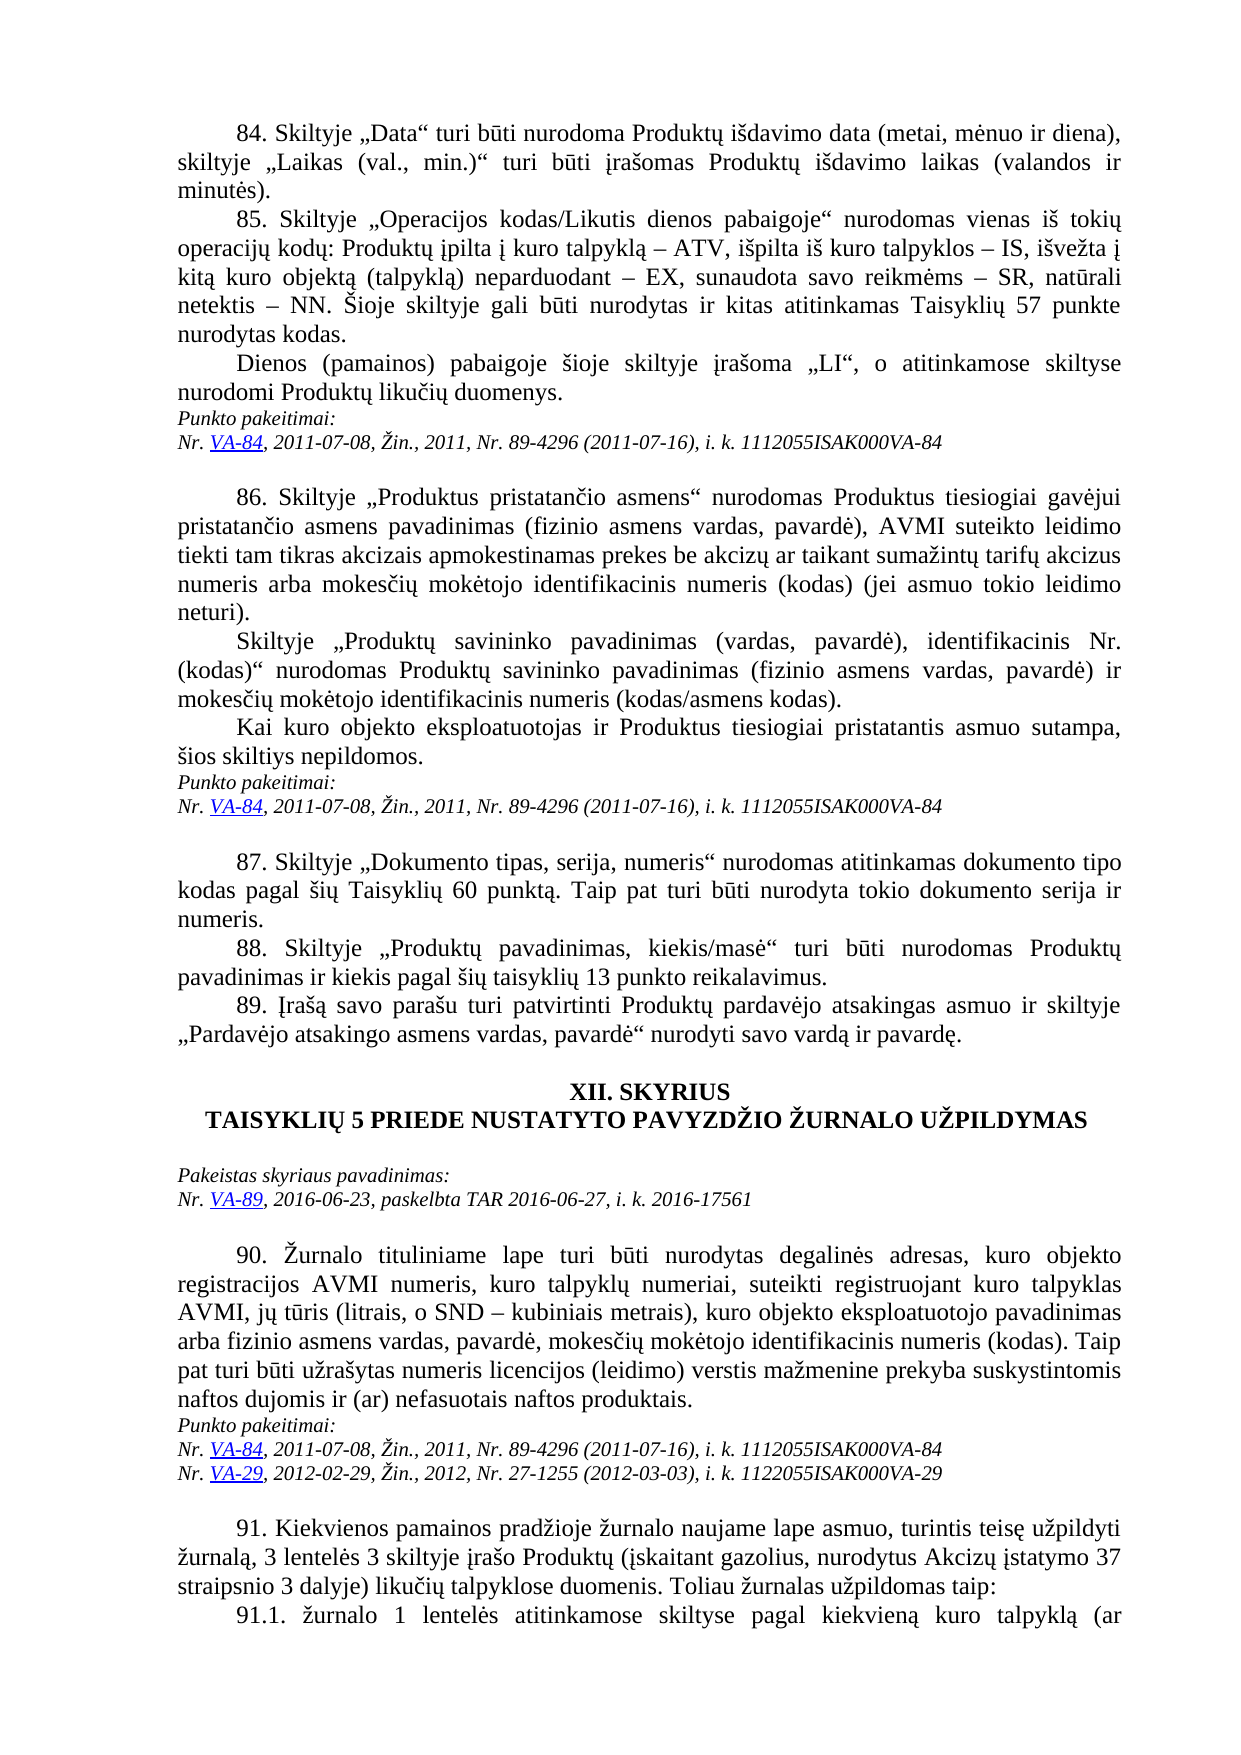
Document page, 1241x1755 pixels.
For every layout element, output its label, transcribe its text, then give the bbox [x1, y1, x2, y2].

text Nr. VA-29, 2012-02-29, Žin., 2012, Nr. 27-1255 (2012-03-03), i. k. 1122055ISAK000VA-29 [177, 1461, 1122, 1485]
text Nr. VA-84, 2011-07-08, Žin., 2011, Nr. 89-4296 (2011-07-16), i. k. 1112055ISAK000VA-84 [177, 1437, 1122, 1461]
text XII. skyrius [177, 1077, 1122, 1106]
text 87. Skiltyje „Dokumento tipas, serija, numeris“ nurodomas atitinkamas dokumento tipo kodas pagal šių Taisyklių 60 punktą. Taip pat turi būti nurodyta tokio dokumento serija ir numeris. [177, 847, 1122, 933]
text 89. Įrašą savo parašu turi patvirtinti Produktų pardavėjo atsakingas asmuo ir skiltyje „Pardavėjo atsakingo asmens vardas, pavardė“ nurodyti savo vardą ir pavardę. [177, 991, 1122, 1048]
text 85. Skiltyje „Operacijos kodas/Likutis dienos pabaigoje“ nurodomas vienas iš tokių operacijų kodų: Produktų įpilta į kuro talpyklą – ATV, išpilta iš kuro talpyklos – IS, išvežta į kitą kuro objektą (talpyklą) neparduodant – EX, sunaudota savo reikmėms – SR, natūrali netektis – NN. Šioje skiltyje gali būti nurodytas ir kitas atitinkamas Taisyklių 57 punkte nurodytas kodas. [177, 204, 1122, 348]
text 84. Skiltyje „Data“ turi būti nurodoma Produktų išdavimo data (metai, mėnuo ir diena), skiltyje „Laikas (val., min.)“ turi būti įrašomas Produktų išdavimo laikas (valandos ir minutės). [177, 118, 1122, 204]
text Nr. VA-84, 2011-07-08, Žin., 2011, Nr. 89-4296 (2011-07-16), i. k. 1112055ISAK000VA-84 [177, 430, 1122, 454]
text Punkto pakeitimai: [177, 406, 1122, 430]
text 90. Žurnalo tituliniame lape turi būti nurodytas degalinės adresas, kuro objekto registracijos AVMI numeris, kuro talpyklų numeriai, suteikti registruojant kuro talpyklas AVMI, jų tūris (litrais, o SND – kubiniais metrais), kuro objekto eksploatuotojo pavadinimas arba fizinio asmens vardas, pavardė, mokesčių mokėtojo identifikacinis numeris (kodas). Taip pat turi būti užrašytas numeris licencijos (leidimo) verstis mažmenine prekyba suskystintomis naftos dujomis ir (ar) nefasuotais naftos produktais. [177, 1240, 1122, 1412]
text Punkto pakeitimai: [177, 1412, 1122, 1437]
text Kai kuro objekto eksploatuotojas ir Produktus tiesiogiai pristatantis asmuo sutampa, šios skiltiys nepildomos. [177, 712, 1122, 770]
text 91. Kiekvienos pamainos pradžioje žurnalo naujame lape asmuo, turintis teisę užpildyti žurnalą, 3 lentelės 3 skiltyje įrašo Produktų (įskaitant gazolius, nurodytus Akcizų įstatymo 37 straipsnio 3 dalyje) likučių talpyklose duomenis. Toliau žurnalas užpildomas taip: [177, 1513, 1122, 1600]
text Punkto pakeitimai: [177, 770, 1122, 794]
text TAISYKLIŲ 5 PRIEDE NUSTATYTO PAVYZDŽIO ŽURNALO UŽPILDYMAS [177, 1106, 1122, 1134]
text 91.1. žurnalo 1 lentelės atitinkamose skiltyse pagal kiekvieną kuro talpyklą (ar [177, 1600, 1122, 1628]
text 86. Skiltyje „Produktus pristatančio asmens“ nurodomas Produktus tiesiogiai gavėjui pristatančio asmens pavadinimas (fizinio asmens vardas, pavardė), AVMI suteikto leidimo tiekti tam tikras akcizais apmokestinamas prekes be akcizų ar taikant sumažintų tarifų akcizus numeris arba mokesčių mokėtojo identifikacinis numeris (kodas) (jei asmuo tokio leidimo neturi). [177, 482, 1122, 626]
text Nr. VA-89, 2016-06-23, paskelbta TAR 2016-06-27, i. k. 2016-17561 [177, 1187, 1122, 1211]
text Skiltyje „Produktų savininko pavadinimas (vardas, pavardė), identifikacinis Nr. (kodas)“ nurodomas Produktų savininko pavadinimas (fizinio asmens vardas, pavardė) ir mokesčių mokėtojo identifikacinis numeris (kodas/asmens kodas). [177, 626, 1122, 712]
text Pakeistas skyriaus pavadinimas: [177, 1163, 1122, 1187]
text 88. Skiltyje „Produktų pavadinimas, kiekis/masė“ turi būti nurodomas Produktų pavadinimas ir kiekis pagal šių taisyklių 13 punkto reikalavimus. [177, 933, 1122, 991]
text Dienos (pamainos) pabaigoje šioje skiltyje įrašoma „LI“, o atitinkamose skiltyse nurodomi Produktų likučių duomenys. [177, 348, 1122, 406]
text Nr. VA-84, 2011-07-08, Žin., 2011, Nr. 89-4296 (2011-07-16), i. k. 1112055ISAK000VA-84 [177, 794, 1122, 818]
